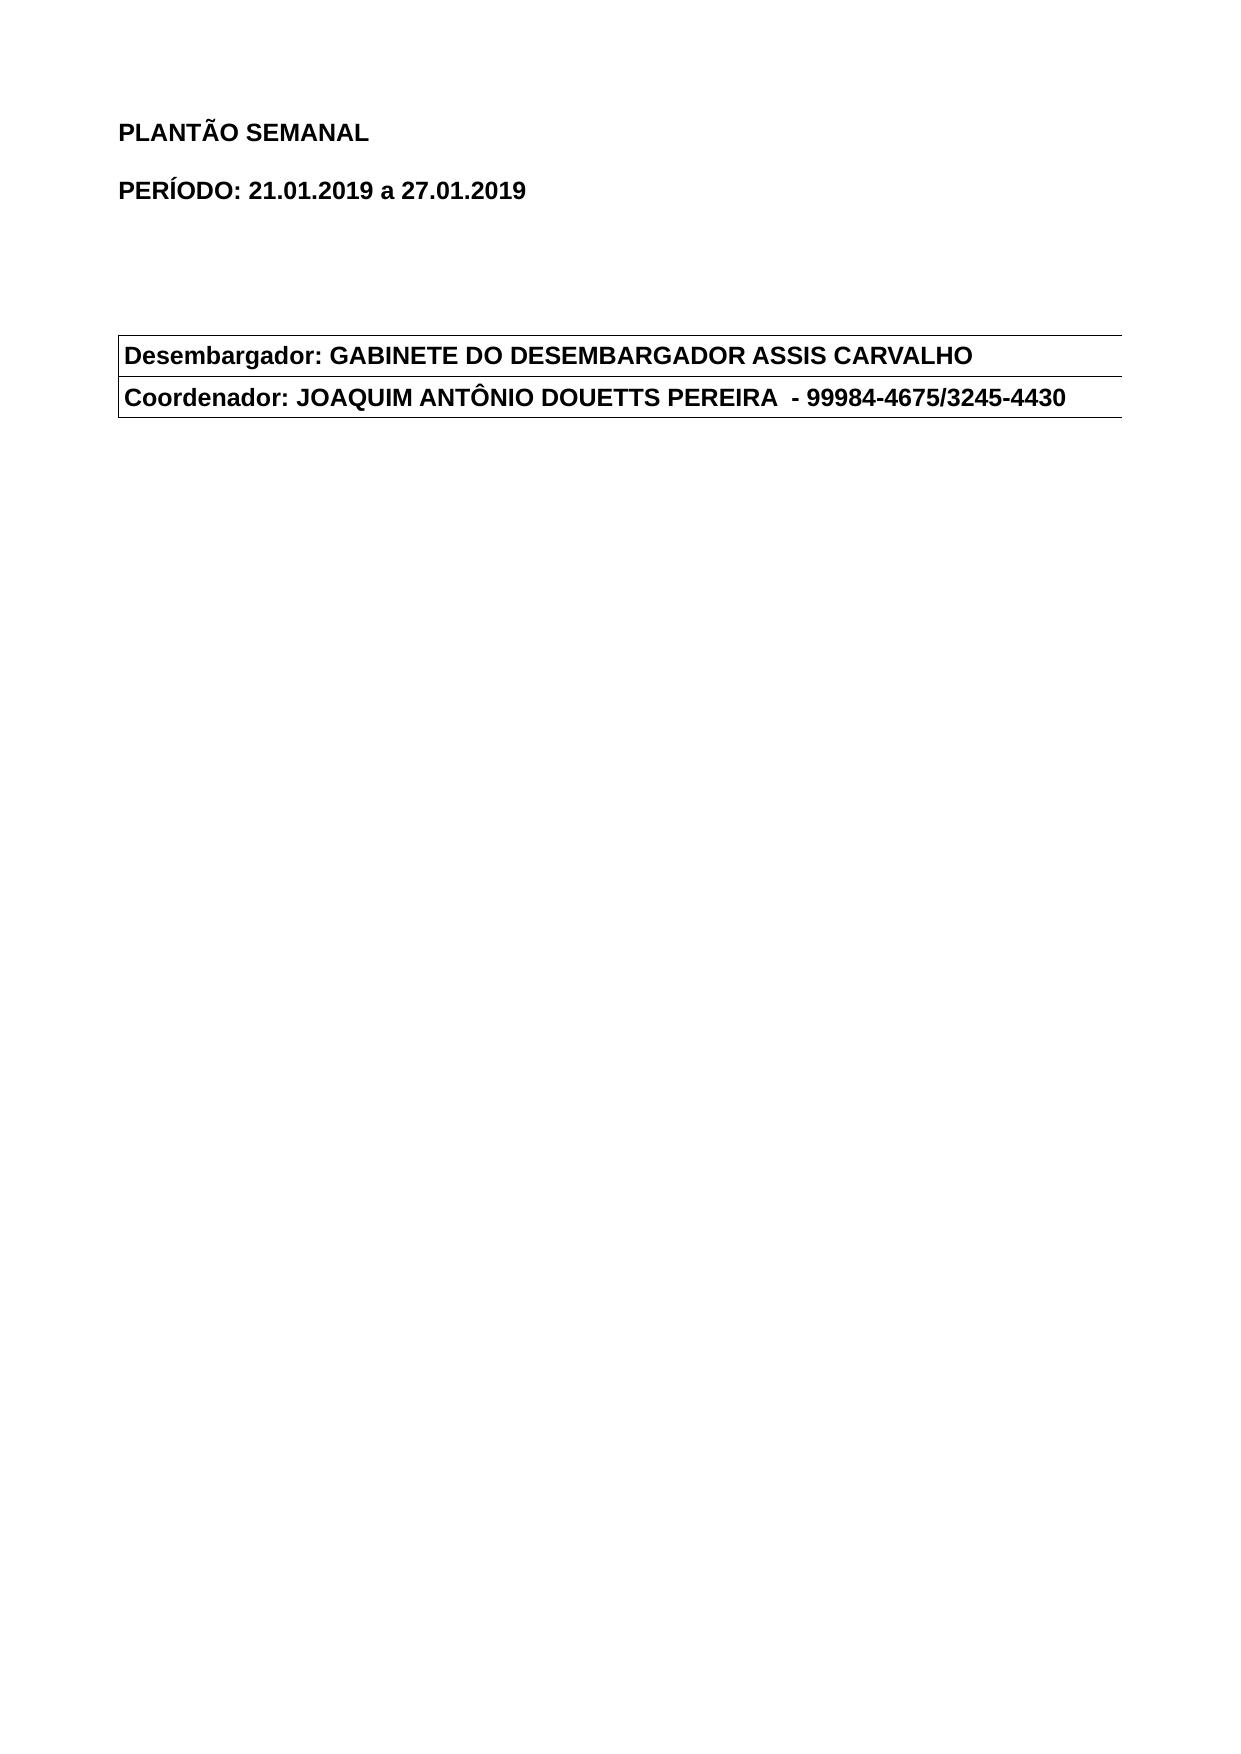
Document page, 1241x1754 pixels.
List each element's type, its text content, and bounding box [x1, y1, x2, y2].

table_header Desembargador: GABINETE DO DESEMBARGADOR ASSIS CARVALHO [119, 336, 1122, 376]
text PERÍODO: 21.01.2019 a 27.01.2019 [118, 176, 1122, 204]
table_cell Coordenador: JOAQUIM ANTÔNIO DOUETTS PEREIRA - 99984-4675/3245-4430 [119, 377, 1122, 417]
text PLANTÃO SEMANAL [118, 118, 1122, 147]
